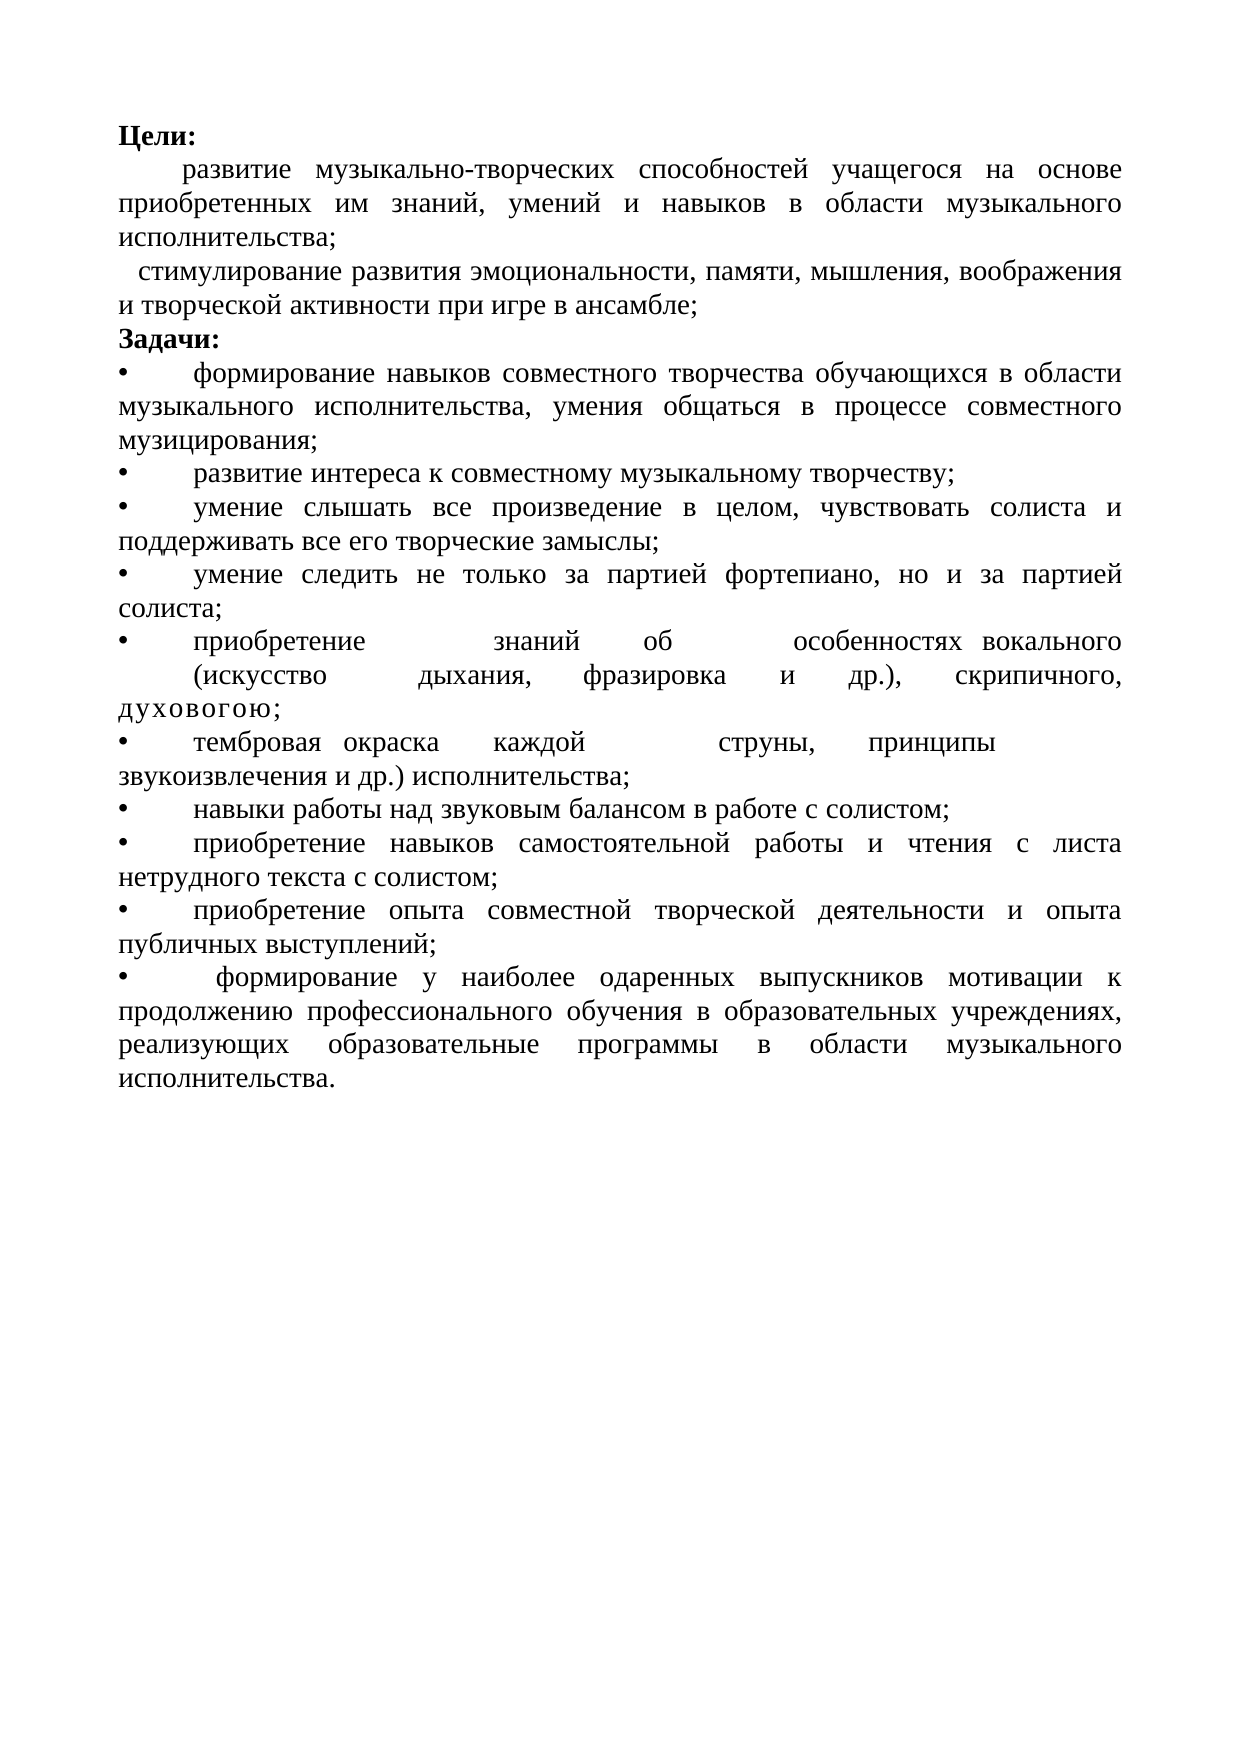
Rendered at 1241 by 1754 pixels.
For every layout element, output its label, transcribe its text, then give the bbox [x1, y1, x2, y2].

list тембровая окраска каждой струны, принципы звукоизвлечения и др.) исполнительства; [118, 724, 1122, 791]
text стимулирование развития эмоциональности, памяти, мышления, воображения и творческой активности при игре в ансамбле; [118, 253, 1122, 320]
list умение слышать все произведение в целом, чувствовать солиста и поддерживать все его творческие замыслы; [118, 489, 1122, 556]
list приобретение знаний об особенностях вокального (искусство дыхания, фразировка и др.), скрипичного, духовогою; [118, 623, 1122, 724]
list умение следить не только за партией фортепиано, но и за партией солиста; [118, 556, 1122, 623]
subtitle Задачи: [118, 321, 1122, 355]
text развитие музыкально-творческих способностей учащегося на основе приобретенных им знаний, умений и навыков в области музыкального исполнительства; [118, 152, 1122, 252]
list приобретение опыта совместной творческой деятельности и опыта публичных выступлений; [118, 892, 1122, 959]
list формирование у наиболее одаренных выпускников мотивации к продолжению профессионального обучения в образовательных учреждениях, реализующих образовательные программы в области музыкального исполнительства. [118, 959, 1122, 1094]
list навыки работы над звуковым балансом в работе с солистом; [118, 791, 1122, 825]
subtitle Цели: [118, 118, 1122, 152]
list развитие интереса к совместному музыкальному творчеству; [118, 455, 1122, 489]
list формирование навыков совместного творчества обучающихся в области музыкального исполнительства, умения общаться в процессе совместного музицирования; [118, 355, 1122, 455]
list приобретение навыков самостоятельной работы и чтения с листа нетрудного текста с солистом; [118, 825, 1122, 892]
